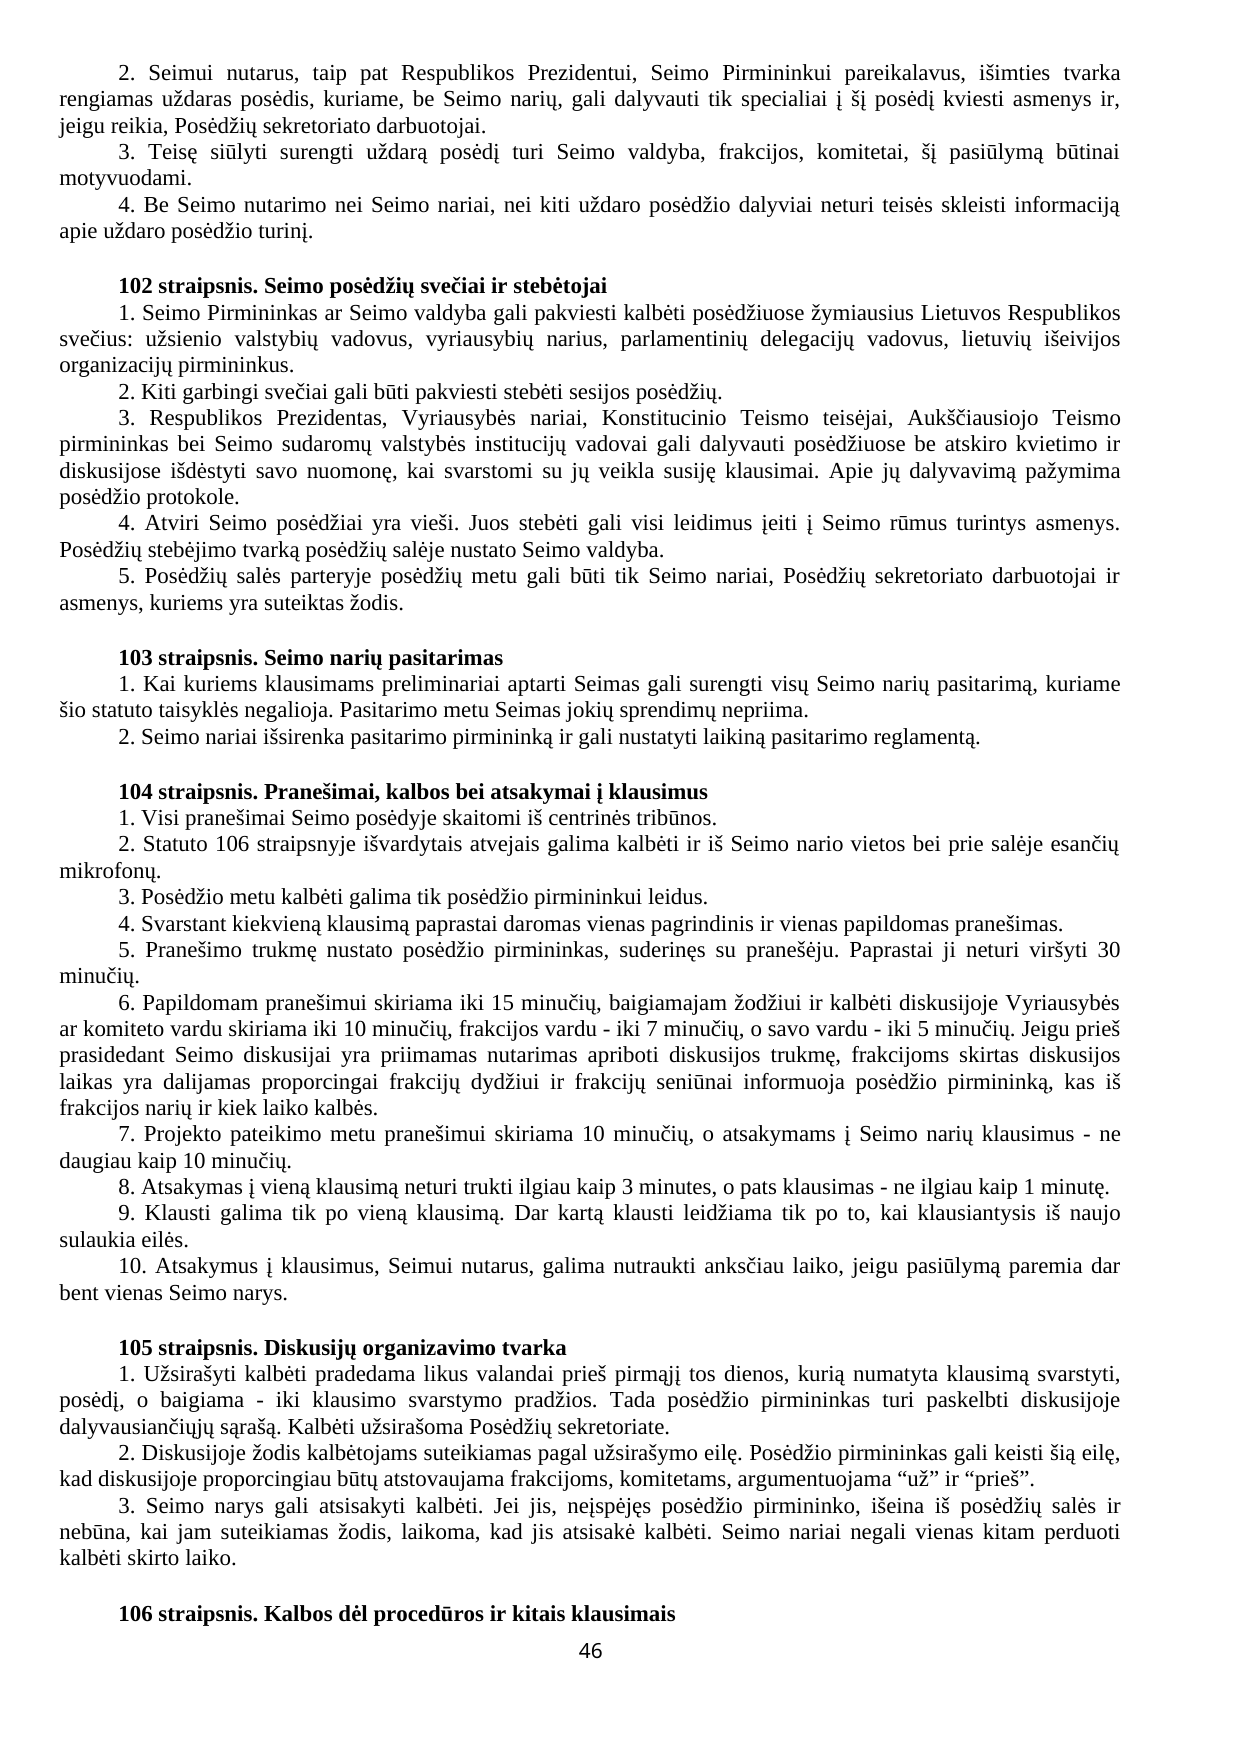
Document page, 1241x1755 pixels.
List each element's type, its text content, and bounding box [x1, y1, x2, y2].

text 2. Statuto 106 straipsnyje išvardytais atvejais galima kalbėti ir iš Seimo nario vietos bei prie salėje esančių mikrofonų. [59, 831, 1122, 883]
text 3. Teisę siūlyti surengti uždarą posėdį turi Seimo valdyba, frakcijos, komitetai, šį pasiūlymą būtinai motyvuodami. [59, 138, 1122, 191]
text 6. Papildomam pranešimui skiriama iki 15 minučių, baigiamajam žodžiui ir kalbėti diskusijoje Vyriausybės ar komiteto vardu skiriama iki 10 minučių, frakcijos vardu - iki 7 minučių, o savo vardu - iki 5 minučių. Jeigu prieš prasidedant Seimo diskusijai yra priimamas nutarimas apriboti diskusijos trukmę, frakcijoms skirtas diskusijos laikas yra dalijamas proporcingai frakcijų dydžiui ir frakcijų seniūnai informuoja posėdžio pirmininką, kas iš frakcijos narių ir kiek laiko kalbės. [59, 989, 1122, 1120]
text 1. Visi pranešimai Seimo posėdyje skaitomi iš centrinės tribūnos. [59, 804, 1122, 831]
text 3. Seimo narys gali atsisakyti kalbėti. Jei jis, neįspėjęs posėdžio pirmininko, išeina iš posėdžių salės ir nebūna, kai jam suteikiamas žodis, laikoma, kad jis atsisakė kalbėti. Seimo nariai negali vienas kitam perduoti kalbėti skirto laiko. [59, 1492, 1122, 1571]
text 1. Seimo Pirmininkas ar Seimo valdyba gali pakviesti kalbėti posėdžiuose žymiausius Lietuvos Respublikos svečius: užsienio valstybių vadovus, vyriausybių narius, parlamentinių delegacijų vadovus, lietuvių išeivijos organizacijų pirmininkus. [59, 299, 1122, 378]
text 4. Be Seimo nutarimo nei Seimo nariai, nei kiti uždaro posėdžio dalyviai neturi teisės skleisti informaciją apie uždaro posėdžio turinį. [59, 191, 1122, 243]
text 4. Atviri Seimo posėdžiai yra vieši. Juos stebėti gali visi leidimus įeiti į Seimo rūmus turintys asmenys. Posėdžių stebėjimo tvarką posėdžių salėje nustato Seimo valdyba. [59, 509, 1122, 562]
text 106 straipsnis. Kalbos dėl procedūros ir kitais klausimais [59, 1599, 1122, 1626]
text 2. Diskusijoje žodis kalbėtojams suteikiamas pagal užsirašymo eilę. Posėdžio pirmininkas gali keisti šią eilę, kad diskusijoje proporcingiau būtų atstovaujama frakcijoms, komitetams, argumentuojama “už” ir “prieš”. [59, 1439, 1122, 1492]
text 3. Respublikos Prezidentas, Vyriausybės nariai, Konstitucinio Teismo teisėjai, Aukščiausiojo Teismo pirmininkas bei Seimo sudaromų valstybės institucijų vadovai gali dalyvauti posėdžiuose be atskiro kvietimo ir diskusijose išdėstyti savo nuomonę, kai svarstomi su jų veikla susiję klausimai. Apie jų dalyvavimą pažymima posėdžio protokole. [59, 404, 1122, 509]
text 102 straipsnis. Seimo posėdžių svečiai ir stebėtojai [59, 272, 1122, 299]
text 10. Atsakymus į klausimus, Seimui nutarus, galima nutraukti anksčiau laiko, jeigu pasiūlymą paremia dar bent vienas Seimo narys. [59, 1252, 1122, 1305]
text 5. Posėdžių salės parteryje posėdžių metu gali būti tik Seimo nariai, Posėdžių sekretoriato darbuotojai ir asmenys, kuriems yra suteiktas žodis. [59, 562, 1122, 615]
text 105 straipsnis. Diskusijų organizavimo tvarka [59, 1334, 1122, 1360]
text 8. Atsakymas į vieną klausimą neturi trukti ilgiau kaip 3 minutes, o pats klausimas - ne ilgiau kaip 1 minutę. [59, 1173, 1122, 1199]
text 7. Projekto pateikimo metu pranešimui skiriama 10 minučių, o atsakymams į Seimo narių klausimus - ne daugiau kaip 10 minučių. [59, 1120, 1122, 1173]
text 2. Seimui nutarus, taip pat Respublikos Prezidentui, Seimo Pirmininkui pareikalavus, išimties tvarka rengiamas uždaras posėdis, kuriame, be Seimo narių, gali dalyvauti tik specialiai į šį posėdį kviesti asmenys ir, jeigu reikia, Posėdžių sekretoriato darbuotojai. [59, 59, 1122, 138]
text 1. Užsirašyti kalbėti pradedama likus valandai prieš pirmąjį tos dienos, kurią numatyta klausimą svarstyti, posėdį, o baigiama - iki klausimo svarstymo pradžios. Tada posėdžio pirmininkas turi paskelbti diskusijoje dalyvausiančiųjų sąrašą. Kalbėti užsirašoma Posėdžių sekretoriate. [59, 1360, 1122, 1439]
text 2. Kiti garbingi svečiai gali būti pakviesti stebėti sesijos posėdžių. [59, 378, 1122, 404]
text 5. Pranešimo trukmę nustato posėdžio pirmininkas, suderinęs su pranešėju. Paprastai ji neturi viršyti 30 minučių. [59, 936, 1122, 989]
text 9. Klausti galima tik po vieną klausimą. Dar kartą klausti leidžiama tik po to, kai klausiantysis iš naujo sulaukia eilės. [59, 1199, 1122, 1252]
text 104 straipsnis. Pranešimai, kalbos bei atsakymai į klausimus [59, 778, 1122, 804]
text 1. Kai kuriems klausimams preliminariai aptarti Seimas gali surengti visų Seimo narių pasitarimą, kuriame šio statuto taisyklės negalioja. Pasitarimo metu Seimas jokių sprendimų nepriima. [59, 670, 1122, 723]
text 103 straipsnis. Seimo narių pasitarimas [59, 644, 1122, 670]
text 3. Posėdžio metu kalbėti galima tik posėdžio pirmininkui leidus. [59, 883, 1122, 909]
text 2. Seimo nariai išsirenka pasitarimo pirmininką ir gali nustatyti laikiną pasitarimo reglamentą. [59, 723, 1122, 749]
text 4. Svarstant kiekvieną klausimą paprastai daromas vienas pagrindinis ir vienas papildomas pranešimas. [59, 909, 1122, 936]
